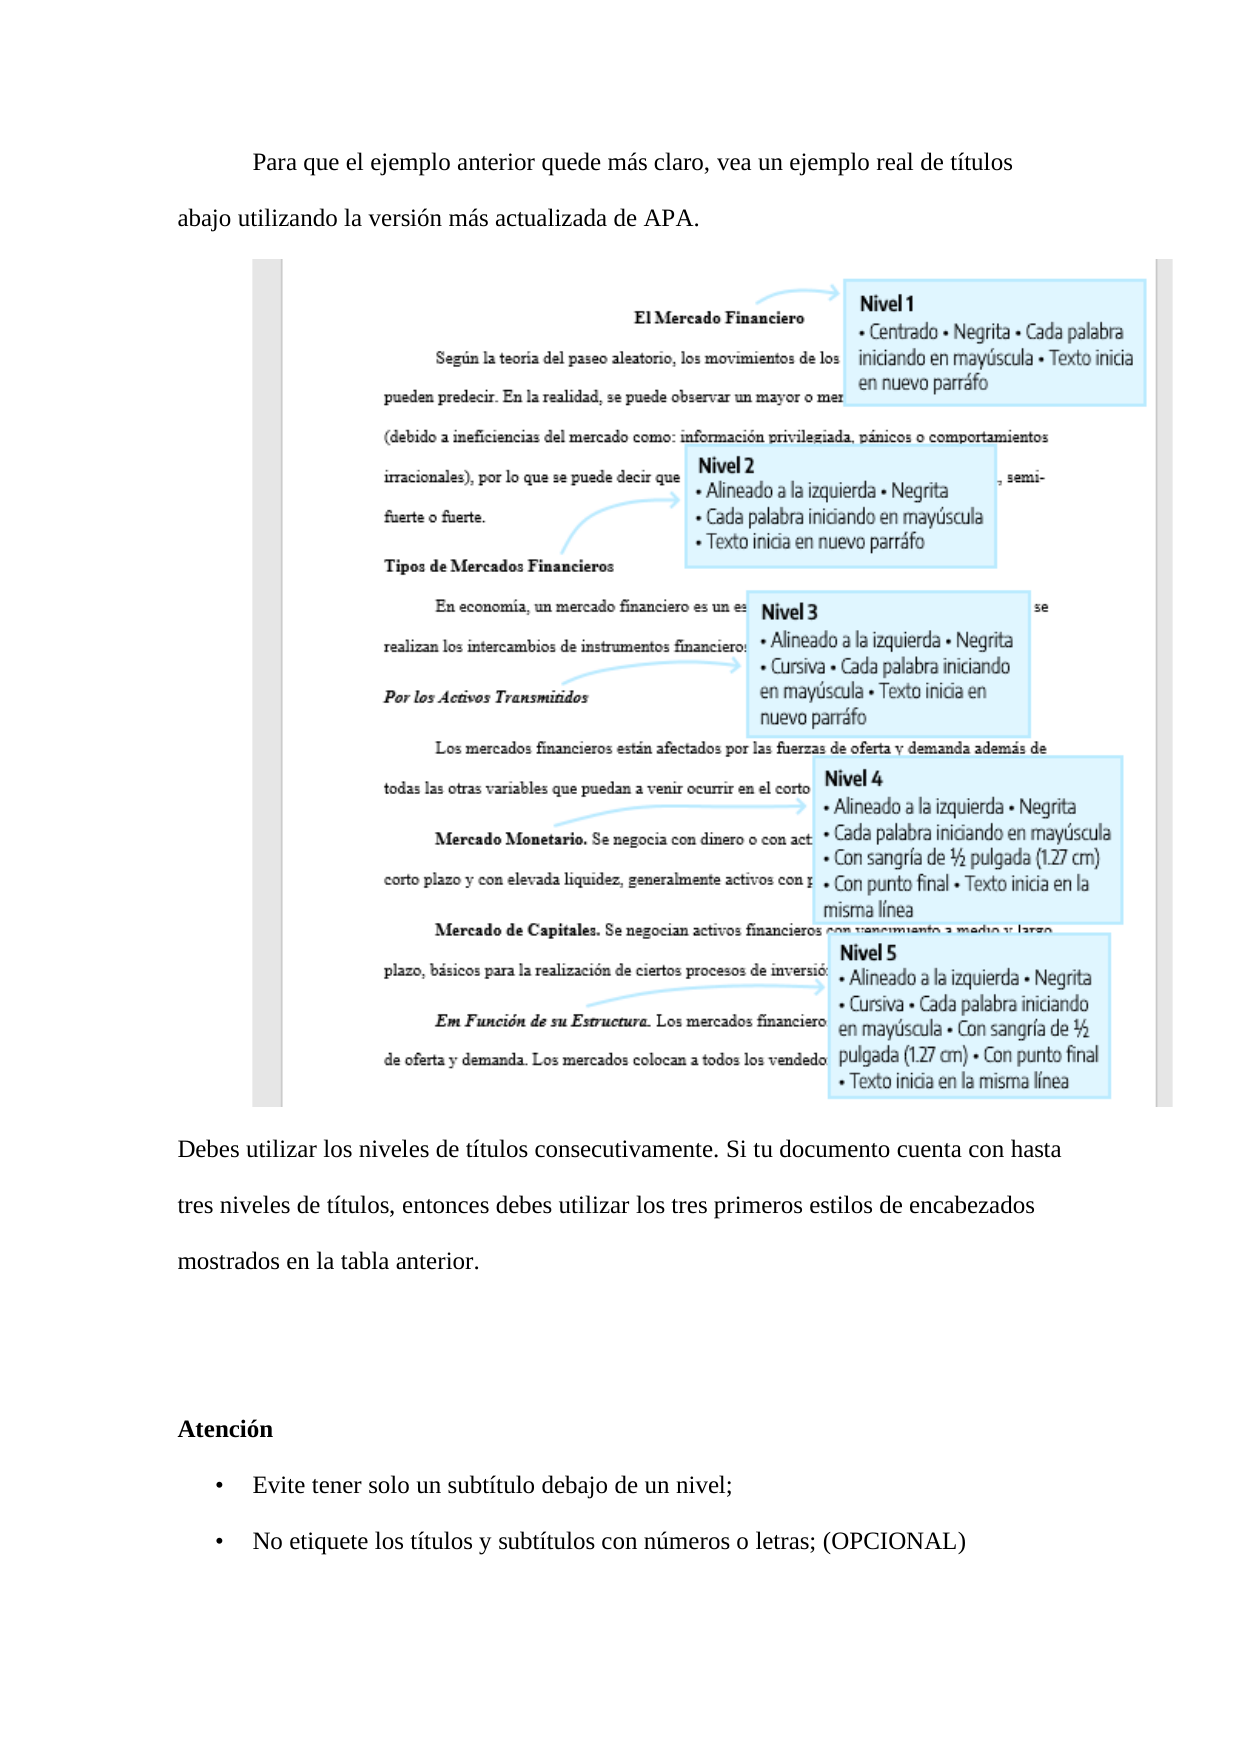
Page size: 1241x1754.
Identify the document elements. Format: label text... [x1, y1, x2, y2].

list Evite tener solo un subtítulo debajo de un nivel; [215, 1471, 1063, 1499]
text Para que el ejemplo anterior quede más claro, vea un ejemplo real de títulos abajo utilizando la versión más actualizada de APA. [177, 148, 1063, 232]
text Debes utilizar los niveles de títulos consecutivamente. Si tu documento cuenta con hasta tres niveles de títulos, entonces debes utilizar los tres primeros estilos de encabezados mostrados en la tabla anterior. [177, 260, 1063, 1275]
list No etiquete los títulos y subtítulos con números o letras; (OPCIONAL) [215, 1527, 1063, 1555]
text Atención [177, 1415, 1063, 1443]
picture [252, 259, 1173, 1107]
